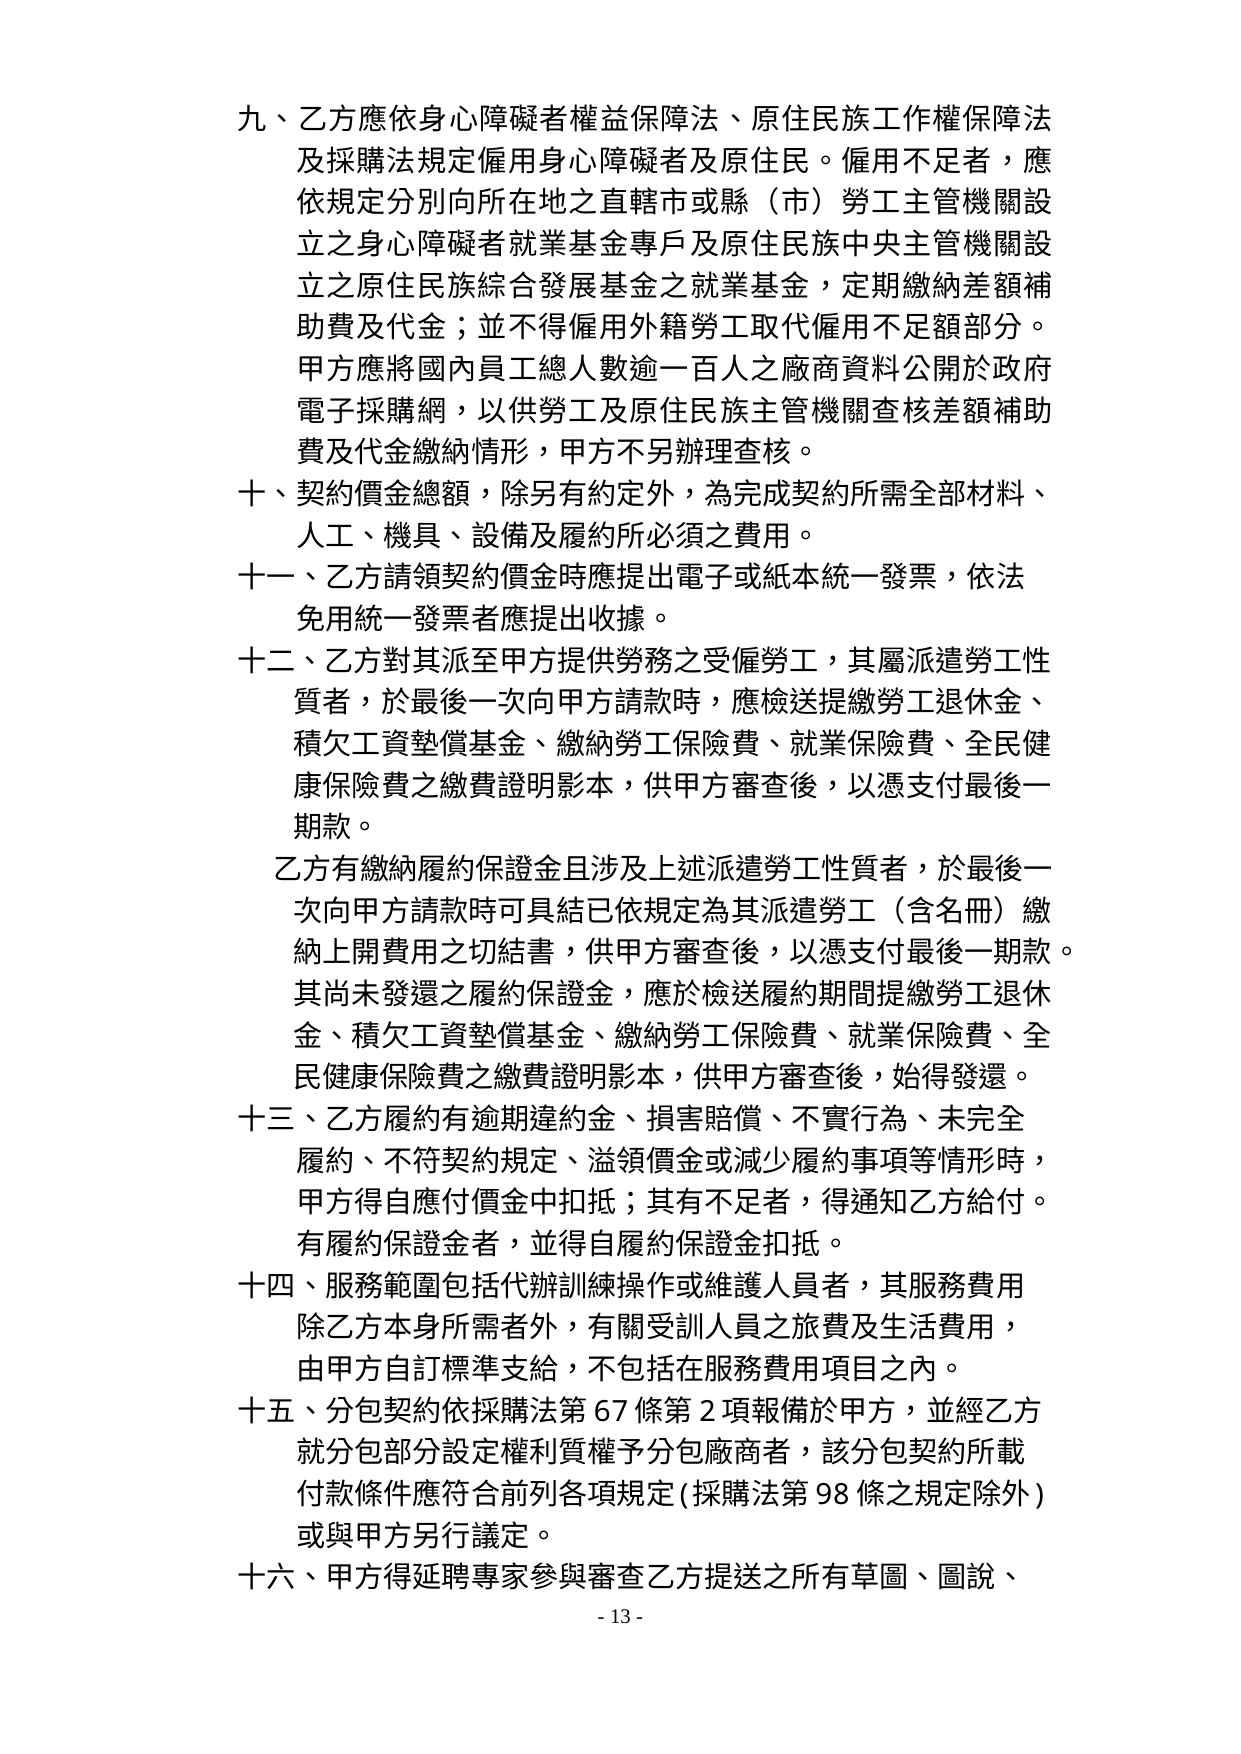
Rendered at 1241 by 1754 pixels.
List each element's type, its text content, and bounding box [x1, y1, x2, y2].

text 十五、分包契約依採購法第67條第2項報備於甲方，並經乙方就分包部分設定權利質權予分包廠商者，該分包契約所載付款條件應符合前列各項規定(採購法第98條之規定除外)或與甲方另行議定。 [237, 1388, 1053, 1554]
text 十六、甲方得延聘專家參與審查乙方提送之所有草圖、圖說、報告、建議及其他事項，其所需一切費用(出席費、審查費、差旅費、會場費用等)由甲方負擔。 [237, 1554, 1053, 1596]
text 十、契約價金總額，除另有約定外，為完成契約所需全部材料、人工、機具、設備及履約所必須之費用。 [237, 471, 1053, 554]
text 九、乙方應依身心障礙者權益保障法、原住民族工作權保障法及採購法規定僱用身心障礙者及原住民。僱用不足者，應依規定分別向所在地之直轄市或縣（市）勞工主管機關設立之身心障礙者就業基金專戶及原住民族中央主管機關設立之原住民族綜合發展基金之就業基金，定期繳納差額補助費及代金；並不得僱用外籍勞工取代僱用不足額部分。甲方應將國內員工總人數逾一百人之廠商資料公開於政府電子採購網，以供勞工及原住民族主管機關查核差額補助費及代金繳納情形，甲方不另辦理查核。 [237, 96, 1053, 471]
text 十一、乙方請領契約價金時應提出電子或紙本統一發票，依法免用統一發票者應提出收據。 [237, 554, 1053, 638]
text 十三、乙方履約有逾期違約金、損害賠償、不實行為、未完全履約、不符契約規定、溢領價金或減少履約事項等情形時，甲方得自應付價金中扣抵；其有不足者，得通知乙方給付。有履約保證金者，並得自履約保證金扣抵。 [237, 1096, 1053, 1263]
text 乙方有繳納履約保證金且涉及上述派遣勞工性質者，於最後一次向甲方請款時可具結已依規定為其派遣勞工（含名冊）繳納上開費用之切結書，供甲方審查後，以憑支付最後一期款。其尚未發還之履約保證金，應於檢送履約期間提繳勞工退休金、積欠工資墊償基金、繳納勞工保險費、就業保險費、全民健康保險費之繳費證明影本，供甲方審查後，始得發還。 [237, 846, 1053, 1096]
text 十二、乙方對其派至甲方提供勞務之受僱勞工，其屬派遣勞工性質者，於最後一次向甲方請款時，應檢送提繳勞工退休金、積欠工資墊償基金、繳納勞工保險費、就業保險費、全民健康保險費之繳費證明影本，供甲方審查後，以憑支付最後一期款。 [237, 638, 1053, 846]
text 十四、服務範圍包括代辦訓練操作或維護人員者，其服務費用除乙方本身所需者外，有關受訓人員之旅費及生活費用，由甲方自訂標準支給，不包括在服務費用項目之內。 [237, 1263, 1053, 1388]
